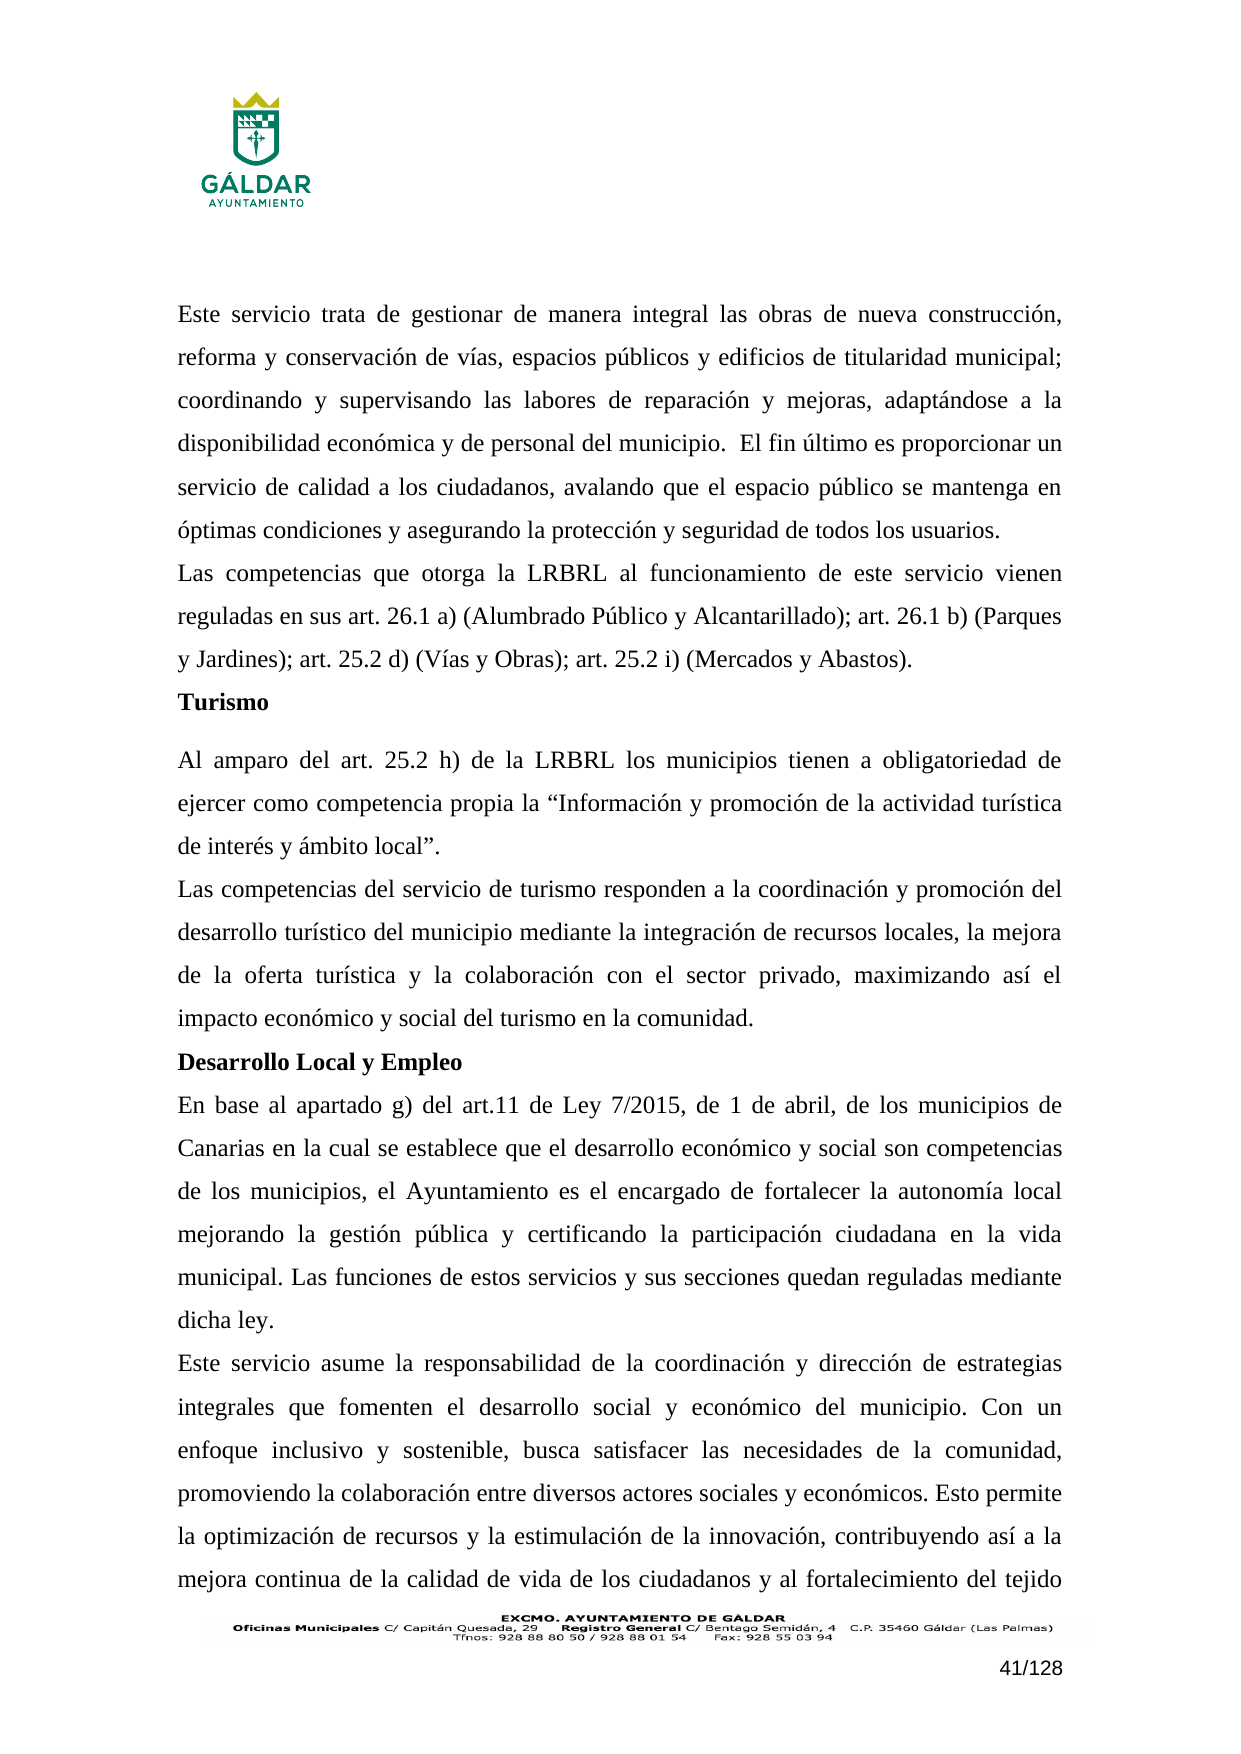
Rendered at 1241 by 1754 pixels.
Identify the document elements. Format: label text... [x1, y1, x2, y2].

text Las competencias que otorga la LRBRL al funcionamiento de este servicio vienen reguladas en sus art. 26.1 a) (Alumbrado Público y Alcantarillado); art. 26.1 b) (Parques y Jardines); art. 25.2 d) (Vías y Obras); art. 25.2 i) (Mercados y Abastos). [177, 558, 1063, 673]
picture [182, 73, 328, 227]
text Las competencias del servicio de turismo responden a la coordinación y promoción del desarrollo turístico del municipio mediante la integración de recursos locales, la mejora de la oferta turística y la colaboración con el sector privado, maximizando así el impacto económico y social del turismo en la comunidad. [177, 874, 1063, 1032]
picture [238, 1614, 1059, 1641]
text Este servicio asume la responsabilidad de la coordinación y dirección de estrategias integrales que fomenten el desarrollo social y económico del municipio. Con un enfoque inclusivo y sostenible, busca satisfacer las necesidades de la comunidad, promoviendo la colaboración entre diversos actores sociales y económicos. Esto permite la optimización de recursos y la estimulación de la innovación, contribuyendo así a la mejora continua de la calidad de vida de los ciudadanos y al fortalecimiento del tejido [177, 1348, 1063, 1593]
text En base al apartado g) del art.11 de Ley 7/2015, de 1 de abril, de los municipios de Canarias en la cual se establece que el desarrollo económico y social son competencias de los municipios, el Ayuntamiento es el encargado de fortalecer la autonomía local mejorando la gestión pública y certificando la participación ciudadana en la vida municipal. Las funciones de estos servicios y sus secciones quedan reguladas mediante dicha ley. [177, 1090, 1063, 1334]
text Al amparo del art. 25.2 h) de la LRBRL los municipios tienen a obligatoriedad de ejercer como competencia propia la “Información y promoción de la actividad turística de interés y ámbito local”. [177, 745, 1063, 860]
text Este servicio trata de gestionar de manera integral las obras de nueva construcción, reforma y conservación de vías, espacios públicos y edificios de titularidad municipal; coordinando y supervisando las labores de reparación y mejoras, adaptándose a la disponibilidad económica y de personal del municipio. El fin último es proporcionar un servicio de calidad a los ciudadanos, avalando que el espacio público se mantenga en óptimas condiciones y asegurando la protección y seguridad de todos los usuarios. [177, 299, 1063, 543]
text Desarrollo Local y Empleo [177, 1047, 1063, 1075]
text Turismo [177, 687, 1063, 716]
